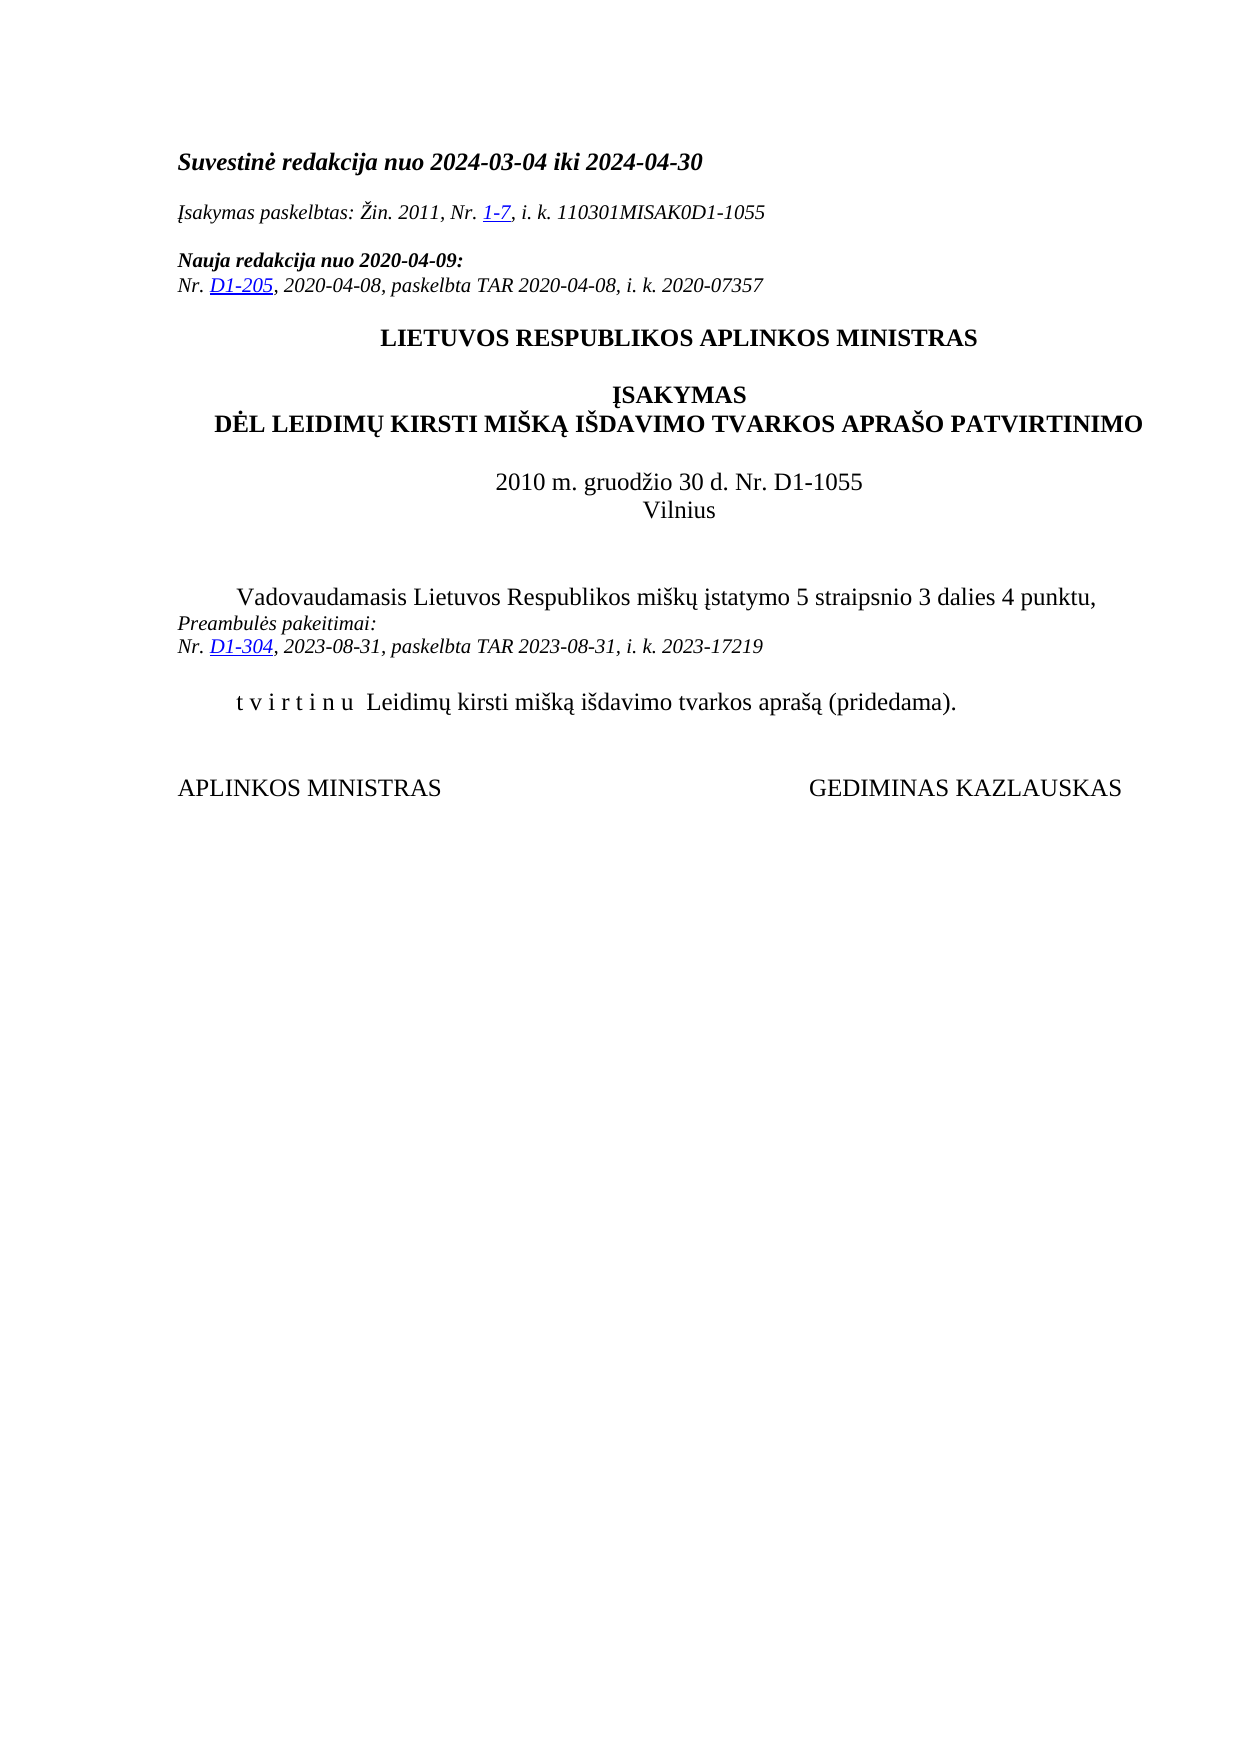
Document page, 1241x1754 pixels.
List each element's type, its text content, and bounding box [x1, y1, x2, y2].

text Suvestinė redakcija nuo 2024-03-04 iki 2024-04-30 [177, 147, 1181, 176]
text Nr. D1-304, 2023-08-31, paskelbta TAR 2023-08-31, i. k. 2023-17219 [177, 634, 1181, 658]
text Aplinkos ministras Gediminas Kazlauskas [177, 773, 1181, 802]
text tvirtinu Leidimų kirsti mišką išdavimo tvarkos aprašą (pridedama). [177, 687, 1181, 716]
text Vilnius [177, 495, 1181, 524]
text Vadovaudamasis Lietuvos Respublikos miškų įstatymo 5 straipsnio 3 dalies 4 punktu, [177, 582, 1181, 610]
text Nauja redakcija nuo 2020-04-09: [177, 248, 1181, 272]
text Nr. D1-205, 2020-04-08, paskelbta TAR 2020-04-08, i. k. 2020-07357 [177, 272, 1181, 297]
text LIETUVOS RESPUBLIKOS APLINKOS MINISTRAS [177, 323, 1181, 352]
text 2010 m. gruodžio 30 d. Nr. D1-1055 [177, 467, 1181, 495]
text ĮSAKYMAS [177, 380, 1181, 409]
text Preambulės pakeitimai: [177, 610, 1181, 634]
text Įsakymas paskelbtas: Žin. 2011, Nr. 1-7, i. k. 110301MISAK0D1-1055 [177, 200, 1181, 224]
text DĖL LEIDIMŲ KIRSTI MIŠKĄ IŠDAVIMO TVARKOS APRAŠO PATVIRTINIMO [177, 409, 1181, 438]
